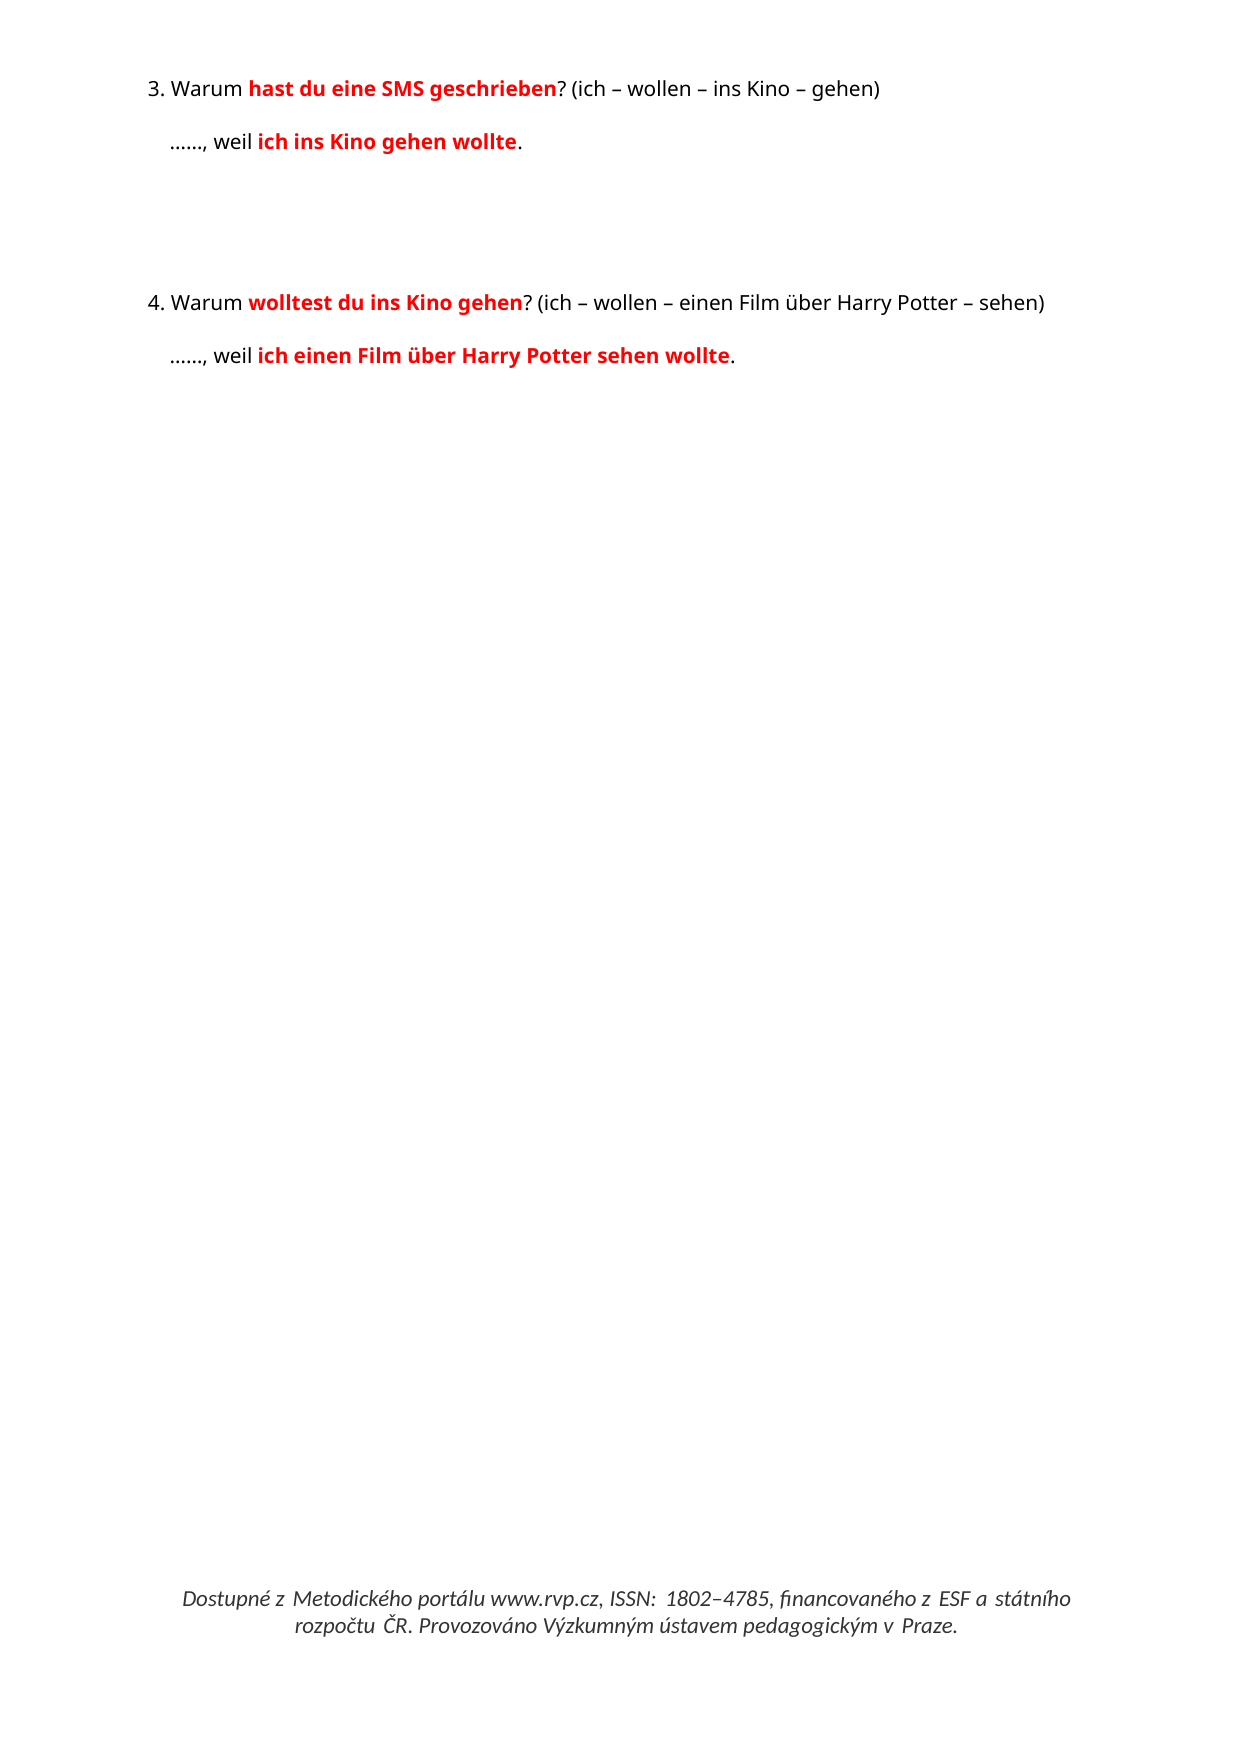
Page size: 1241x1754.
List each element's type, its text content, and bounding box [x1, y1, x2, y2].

text ……, weil ich einen Film über Harry Potter sehen wollte. [148, 341, 1107, 369]
text ……, weil ich ins Kino gehen wollte. [148, 127, 1107, 156]
text 3. Warum hast du eine SMS geschrieben? (ich – wollen – ins Kino – gehen) [148, 74, 1107, 102]
text 4. Warum wolltest du ins Kino gehen? (ich – wollen – einen Film über Harry Potter – sehen) [148, 288, 1107, 316]
